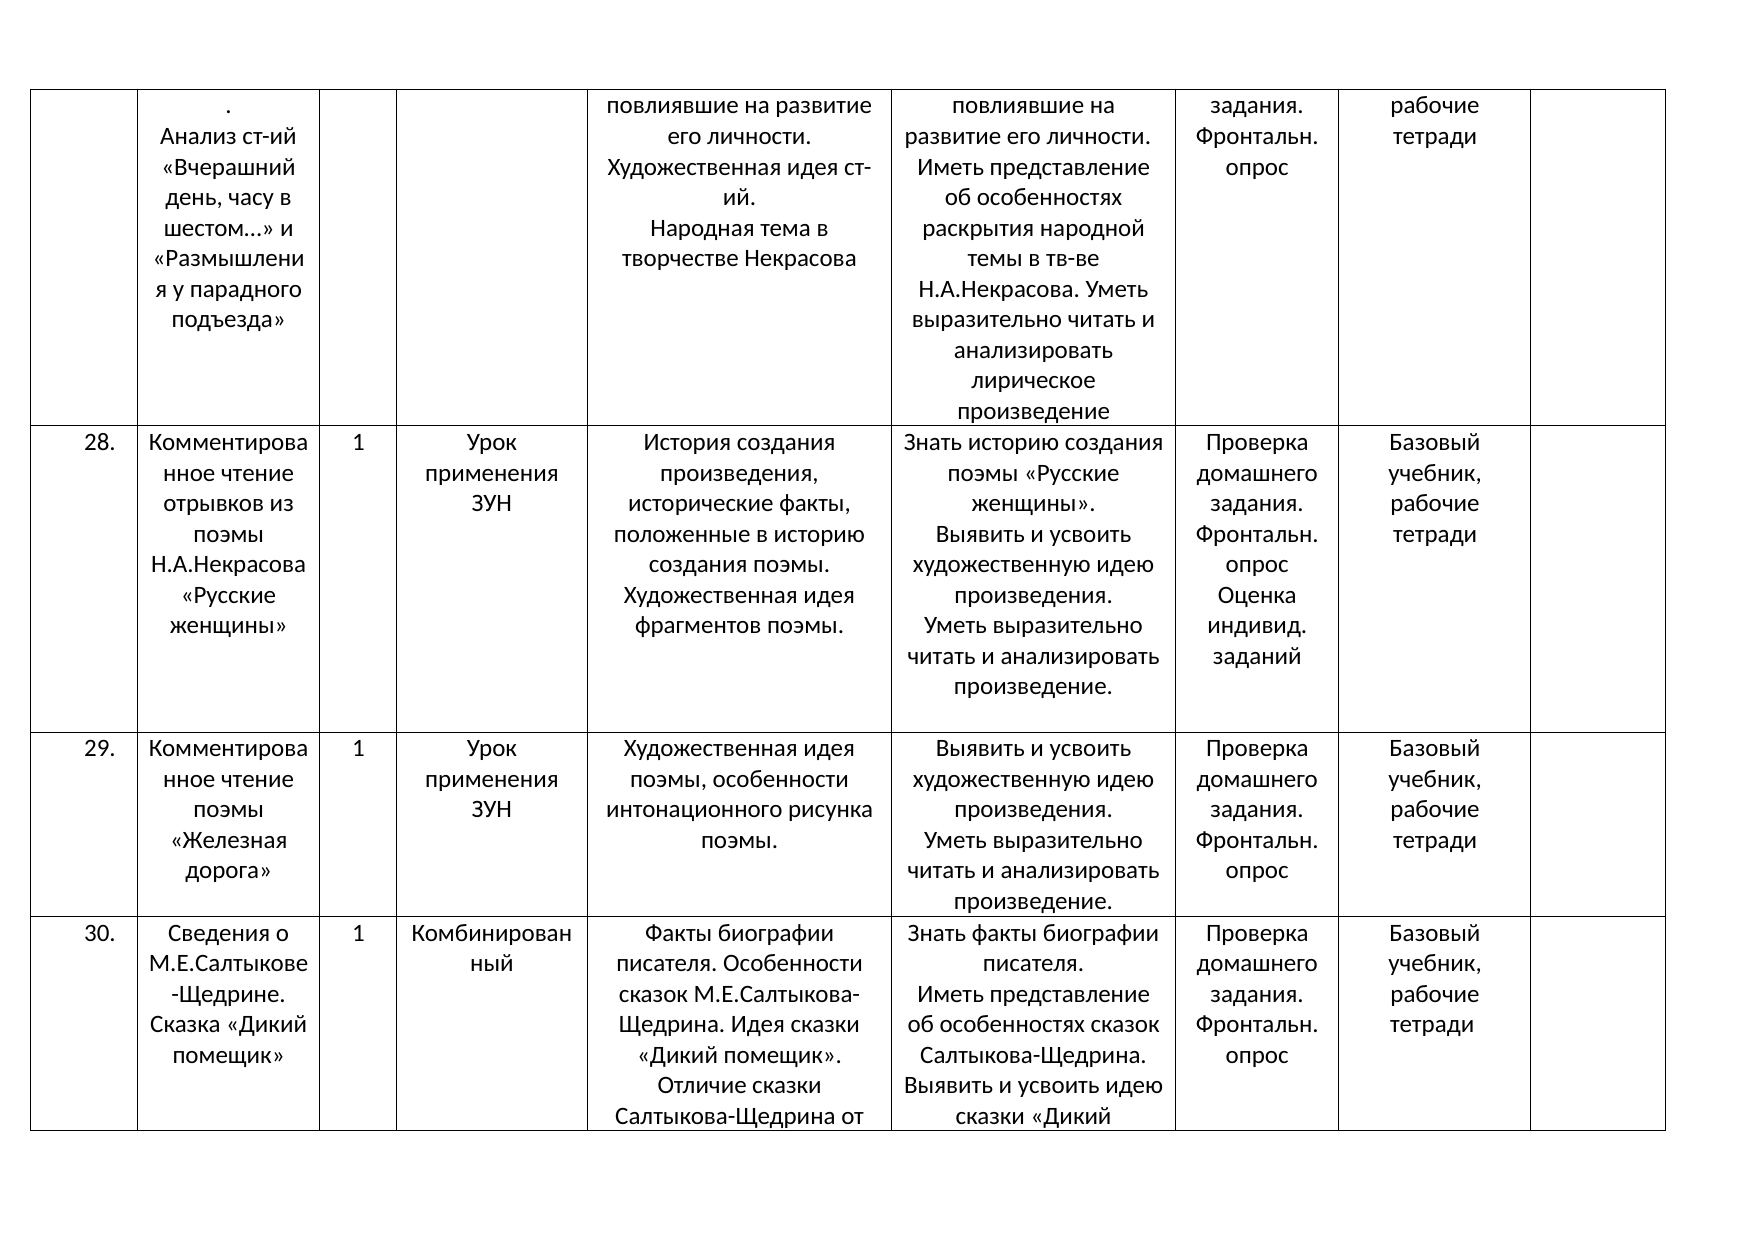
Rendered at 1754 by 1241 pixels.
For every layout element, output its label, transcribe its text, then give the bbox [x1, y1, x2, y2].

table_cell Художественная идея поэмы, особенности интонационного рисунка поэмы. [588, 733, 891, 916]
table_cell повлиявшие на развитие его личности. Иметь представление об особенностях раскрытия народной темы в тв-ве Н.А.Некрасова. Уметь выразительно читать и анализировать лирическое произведение [892, 90, 1175, 425]
table_cell Базовый учебник, рабочие тетради [1339, 917, 1530, 1130]
table_cell [1531, 90, 1665, 425]
table_cell Комментированное чтение отрывков из поэмы Н.А.Некрасова «Русские женщины» [138, 426, 319, 732]
table_cell Знать историю создания поэмы «Русские женщины». Выявить и усвоить художественную идею произведения. Уметь выразительно читать и анализировать произведение. [892, 426, 1175, 732]
table_cell Базовый учебник, рабочие тетради [1339, 426, 1530, 732]
table_cell повлиявшие на развитие его личности. Художественная идея ст-ий. Народная тема в творчестве Некрасова [588, 90, 891, 425]
table_cell . Анализ ст-ий «Вчерашний день, часу в шестом…» и «Размышления у парадного подъезда» [138, 90, 319, 425]
table_cell Знать факты биографии писателя. Иметь представление об особенностях сказок Салтыкова-Щедрина. Выявить и усвоить идею сказки «Дикий [892, 917, 1175, 1130]
table_cell 1 [320, 733, 396, 916]
table_cell Урок применения ЗУН [397, 733, 587, 916]
table_cell Урок применения ЗУН [397, 426, 587, 732]
table_cell Проверка домашнего задания. Фронтальн. опрос [1176, 917, 1338, 1130]
table_cell [31, 426, 137, 732]
table_cell Проверка домашнего задания. Фронтальн. опрос Оценка индивид. заданий [1176, 426, 1338, 732]
table_cell [397, 90, 587, 425]
table_cell 1 [320, 917, 396, 1130]
table_cell [320, 90, 396, 425]
table_cell 1 [320, 426, 396, 732]
table_cell [31, 90, 137, 425]
table_cell [1531, 733, 1665, 916]
table_cell [31, 917, 137, 1130]
table_cell История создания произведения, исторические факты, положенные в историю создания поэмы. Художественная идея фрагментов поэмы. [588, 426, 891, 732]
table_cell Выявить и усвоить художественную идею произведения. Уметь выразительно читать и анализировать произведение. [892, 733, 1175, 916]
table_cell Проверка домашнего задания. Фронтальн. опрос [1176, 733, 1338, 916]
table_cell рабочие тетради [1339, 90, 1530, 425]
table_cell Базовый учебник, рабочие тетради [1339, 733, 1530, 916]
table_cell задания. Фронтальн. опрос [1176, 90, 1338, 425]
table_cell Комментированное чтение поэмы «Железная дорога» [138, 733, 319, 916]
table_cell Комбинированный [397, 917, 587, 1130]
table_cell [1531, 426, 1665, 732]
table_cell [31, 733, 137, 916]
table_cell [1531, 917, 1665, 1130]
table_cell Факты биографии писателя. Особенности сказок М.Е.Салтыкова-Щедрина. Идея сказки «Дикий помещик». Отличие сказки Салтыкова-Щедрина от [588, 917, 891, 1130]
table_cell Сведения о М.Е.Салтыкове-Щедрине. Сказка «Дикий помещик» [138, 917, 319, 1130]
